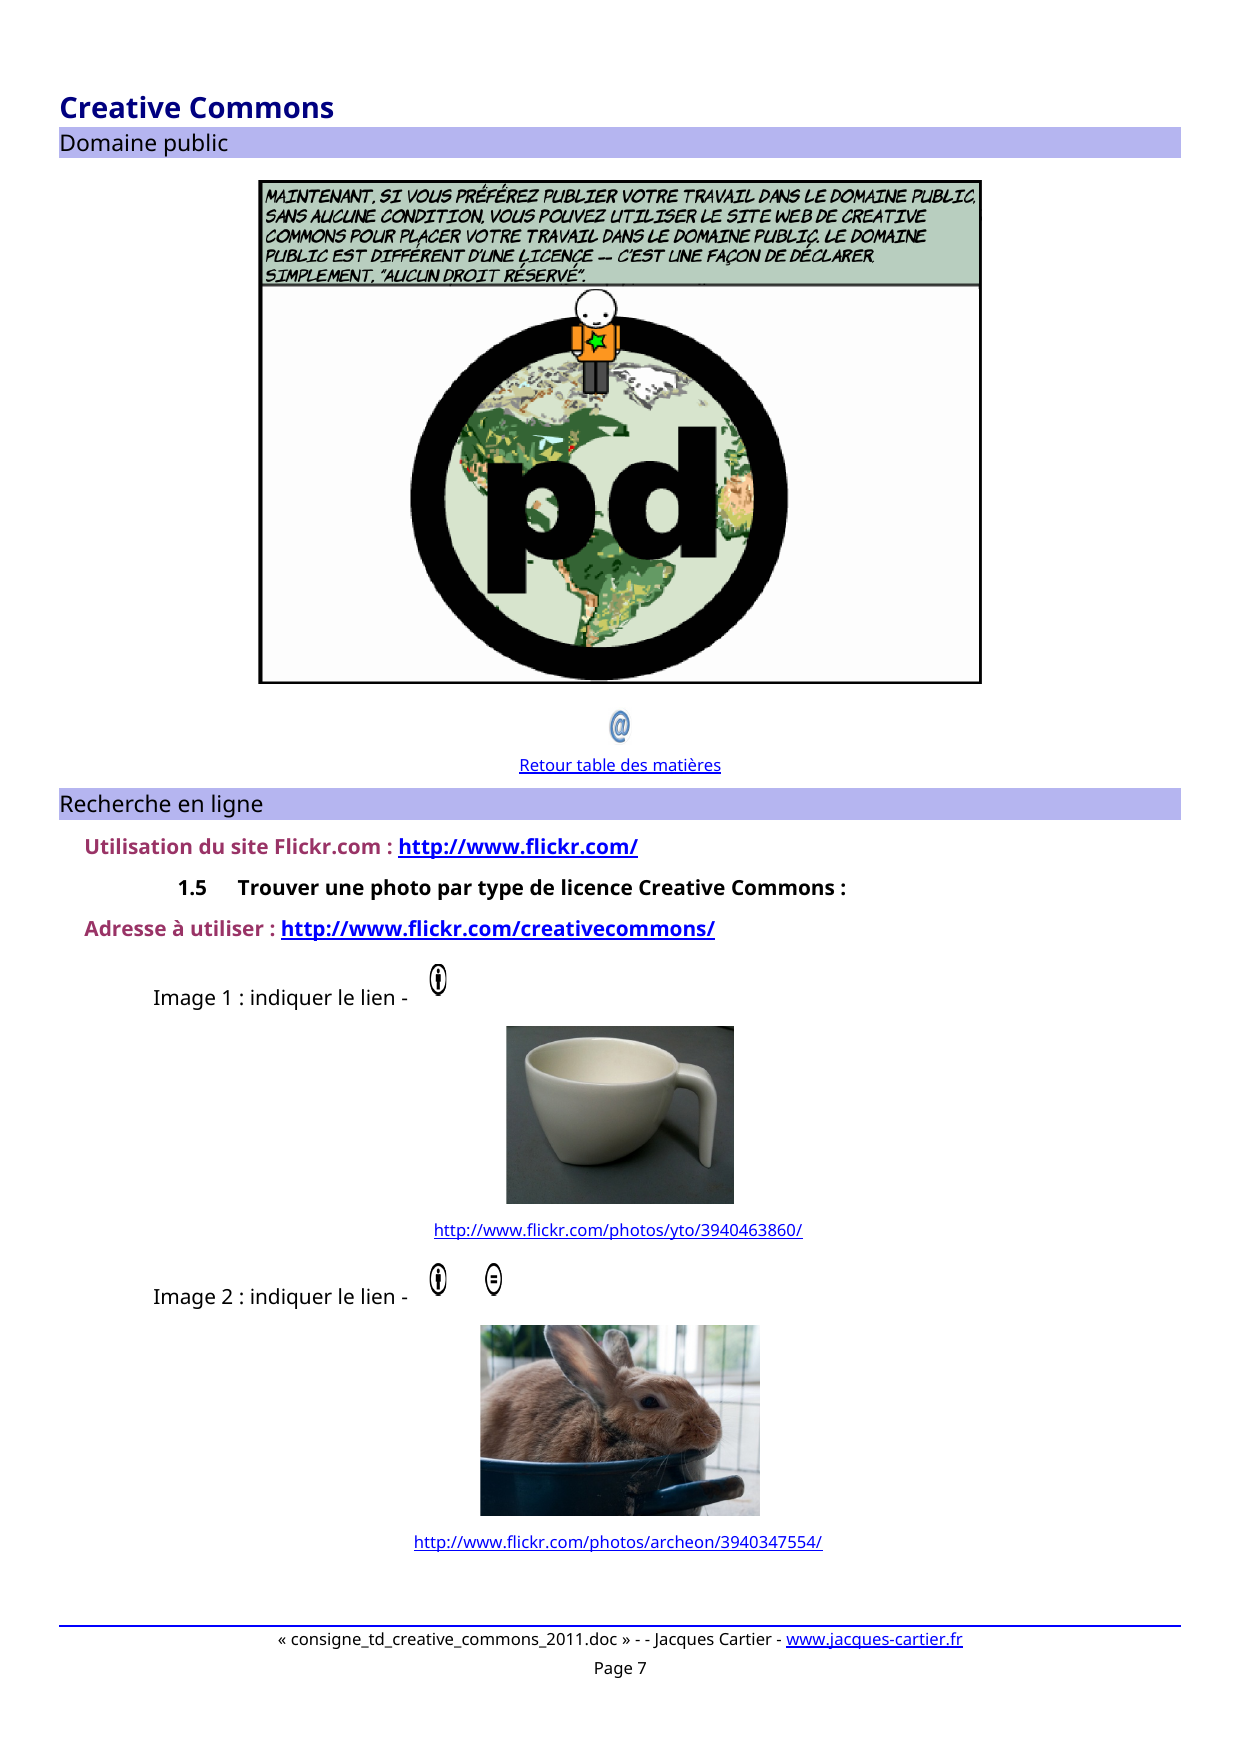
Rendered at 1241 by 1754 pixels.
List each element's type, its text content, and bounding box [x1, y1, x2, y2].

text Retour table des matières [59, 699, 1181, 776]
picture [429, 964, 447, 996]
picture [429, 1263, 447, 1296]
text Image 1 : indiquer le lien - [153, 955, 1122, 1011]
subtitle Trouver une photo par type de licence Creative Commons : [177, 873, 1181, 902]
text Utilisation du site Flickr.com : http://www.flickr.com/ [84, 832, 1181, 861]
picture [258, 180, 982, 684]
subtitle Domaine public [59, 127, 1181, 158]
text http://www.flickr.com/photos/yto/3940463860/ [59, 1219, 1181, 1242]
text Image 2 : indiquer le lien - [153, 1254, 1122, 1310]
picture [608, 707, 632, 745]
subtitle Recherche en ligne [59, 788, 1181, 820]
picture [480, 1325, 760, 1516]
picture [485, 1263, 502, 1296]
text Adresse à utiliser : http://www.flickr.com/creativecommons/ [84, 914, 1181, 942]
picture [506, 1026, 734, 1204]
text http://www.flickr.com/photos/archeon/3940347554/ [59, 1531, 1181, 1553]
